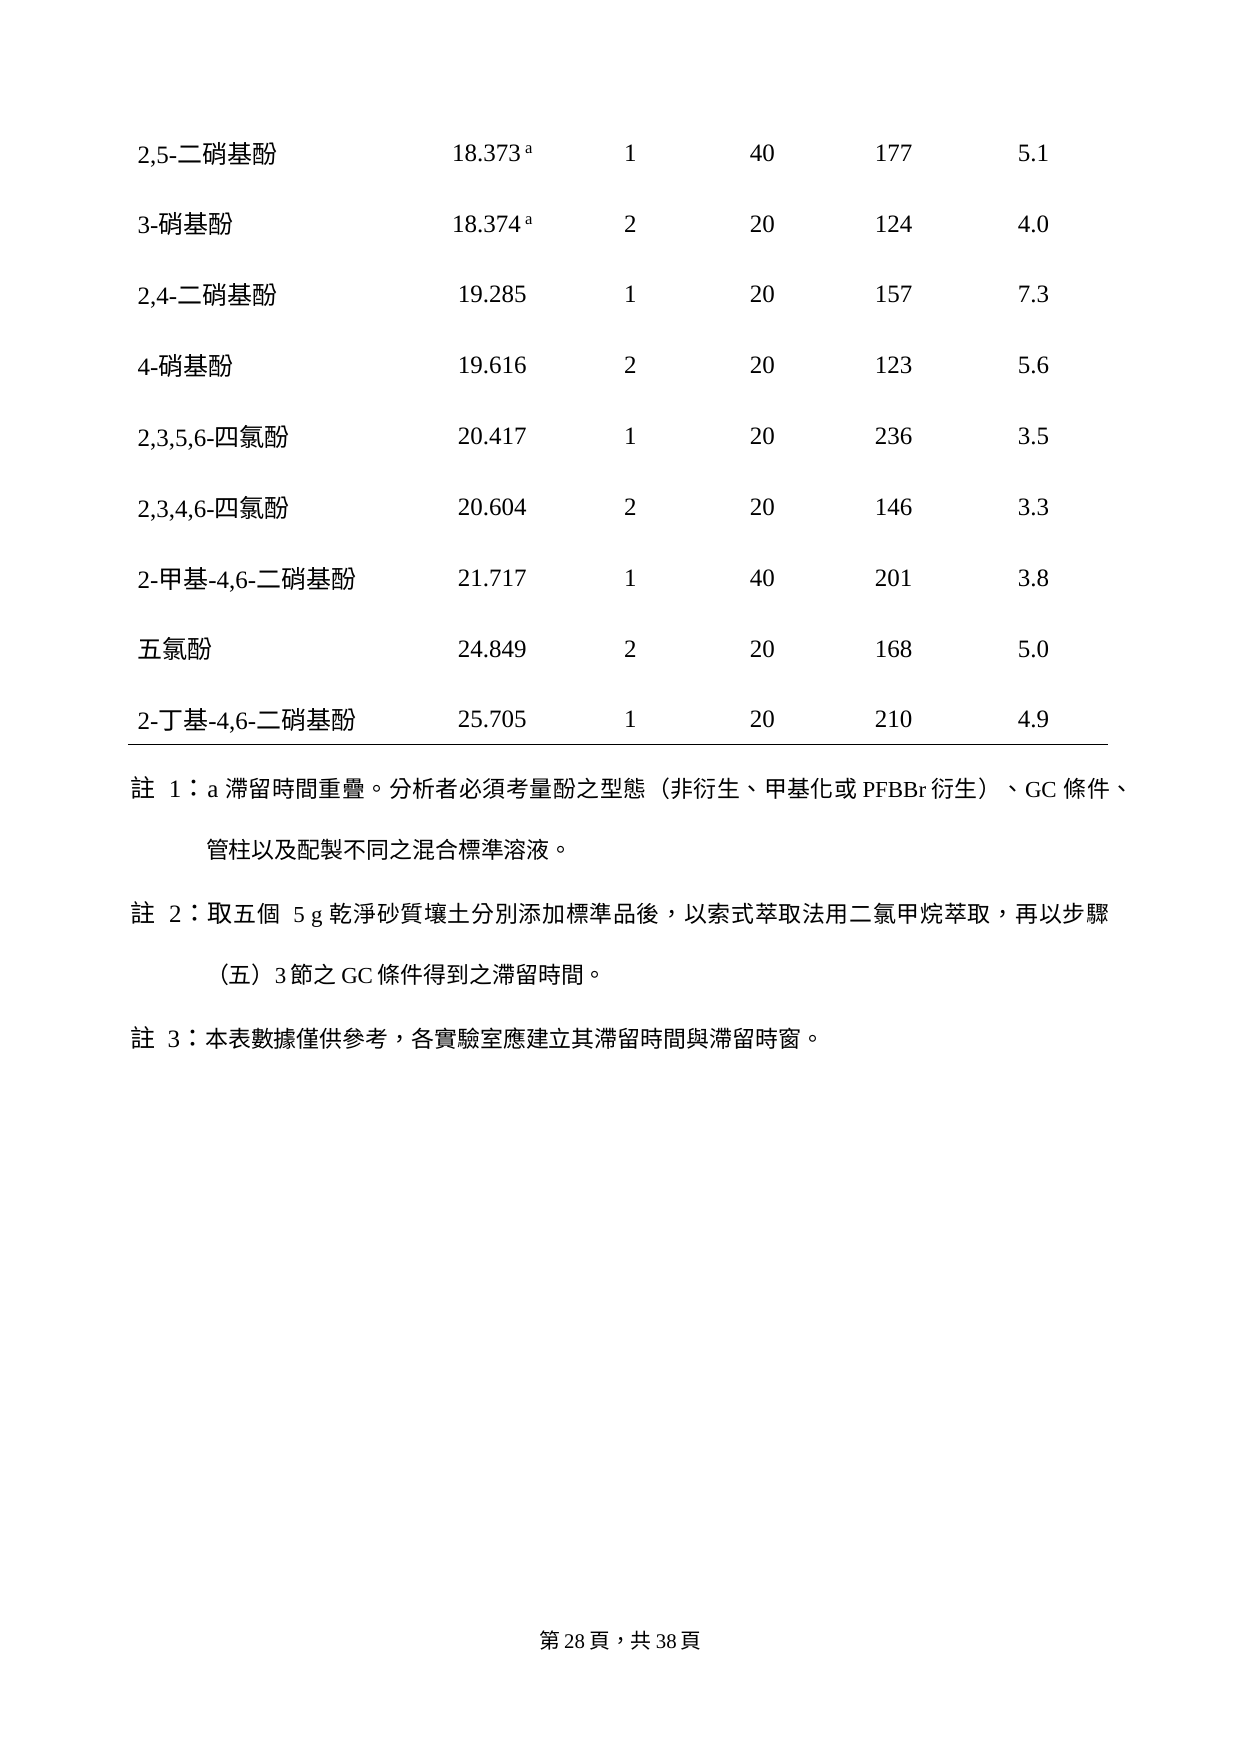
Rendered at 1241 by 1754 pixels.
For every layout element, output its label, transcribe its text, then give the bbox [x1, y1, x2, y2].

table_cell 2,5-二硝基酚 [128, 106, 419, 177]
text 註 1：a 滯留時間重疊。分析者必須考量酚之型態（非衍生、甲基化或PFBBr衍生）、GC 條件、管柱以及配製不同之混合標準溶液。 [130, 745, 1110, 870]
text 註 3：本表數據僅供參考，各實驗室應建立其滯留時間與滯留時窗。 [130, 995, 1110, 1057]
table_cell 五氯酚 [128, 602, 419, 673]
table_cell 146 [828, 461, 958, 531]
table_cell 2 [565, 177, 696, 248]
table_cell 18.373 a [420, 106, 564, 177]
table_cell 40 [696, 531, 828, 602]
table_cell 177 [828, 106, 958, 177]
table_cell 20.604 [420, 461, 564, 531]
table_cell 20 [696, 673, 828, 744]
table_cell 2-甲基-4,6-二硝基酚 [128, 531, 419, 602]
table_cell 20 [696, 248, 828, 319]
table_cell 3.8 [958, 531, 1108, 602]
table_cell 1 [565, 248, 696, 319]
table_cell 20 [696, 177, 828, 248]
table_cell 2,4-二硝基酚 [128, 248, 419, 319]
table_cell 20.417 [420, 390, 564, 461]
table_cell 4.9 [958, 673, 1108, 744]
table_cell 20 [696, 390, 828, 461]
table_cell 7.3 [958, 248, 1108, 319]
table_cell 168 [828, 602, 958, 673]
table_cell 1 [565, 106, 696, 177]
table_cell 5.1 [958, 106, 1108, 177]
table_cell 19.285 [420, 248, 564, 319]
table_cell 19.616 [420, 319, 564, 390]
table_cell 20 [696, 461, 828, 531]
table_cell 210 [828, 673, 958, 744]
table_cell 18.374 a [420, 177, 564, 248]
table_cell 1 [565, 390, 696, 461]
table_cell 4.0 [958, 177, 1108, 248]
table_cell 21.717 [420, 531, 564, 602]
table_cell 157 [828, 248, 958, 319]
table_cell 3-硝基酚 [128, 177, 419, 248]
table_cell 20 [696, 319, 828, 390]
table_cell 25.705 [420, 673, 564, 744]
table_cell 1 [565, 673, 696, 744]
table_cell 124 [828, 177, 958, 248]
table_cell 5.6 [958, 319, 1108, 390]
table_cell 3.5 [958, 390, 1108, 461]
table_cell 236 [828, 390, 958, 461]
table_cell 2 [565, 602, 696, 673]
table_cell 24.849 [420, 602, 564, 673]
table_cell 2-丁基-4,6-二硝基酚 [128, 673, 419, 744]
table_cell 201 [828, 531, 958, 602]
table_cell 20 [696, 602, 828, 673]
table_cell 2 [565, 319, 696, 390]
text 註 2：取五個 5 g 乾淨砂質壤土分別添加標準品後，以索式萃取法用二氯甲烷萃取，再以步驟（五）3節之GC條件得到之滯留時間。 [130, 870, 1110, 995]
table_cell 2,3,5,6-四氯酚 [128, 390, 419, 461]
table_cell 123 [828, 319, 958, 390]
table_cell 2 [565, 461, 696, 531]
table_cell 4-硝基酚 [128, 319, 419, 390]
table_cell 2,3,4,6-四氯酚 [128, 461, 419, 531]
table_cell 1 [565, 531, 696, 602]
table_cell 3.3 [958, 461, 1108, 531]
table_cell 40 [696, 106, 828, 177]
table_cell 5.0 [958, 602, 1108, 673]
